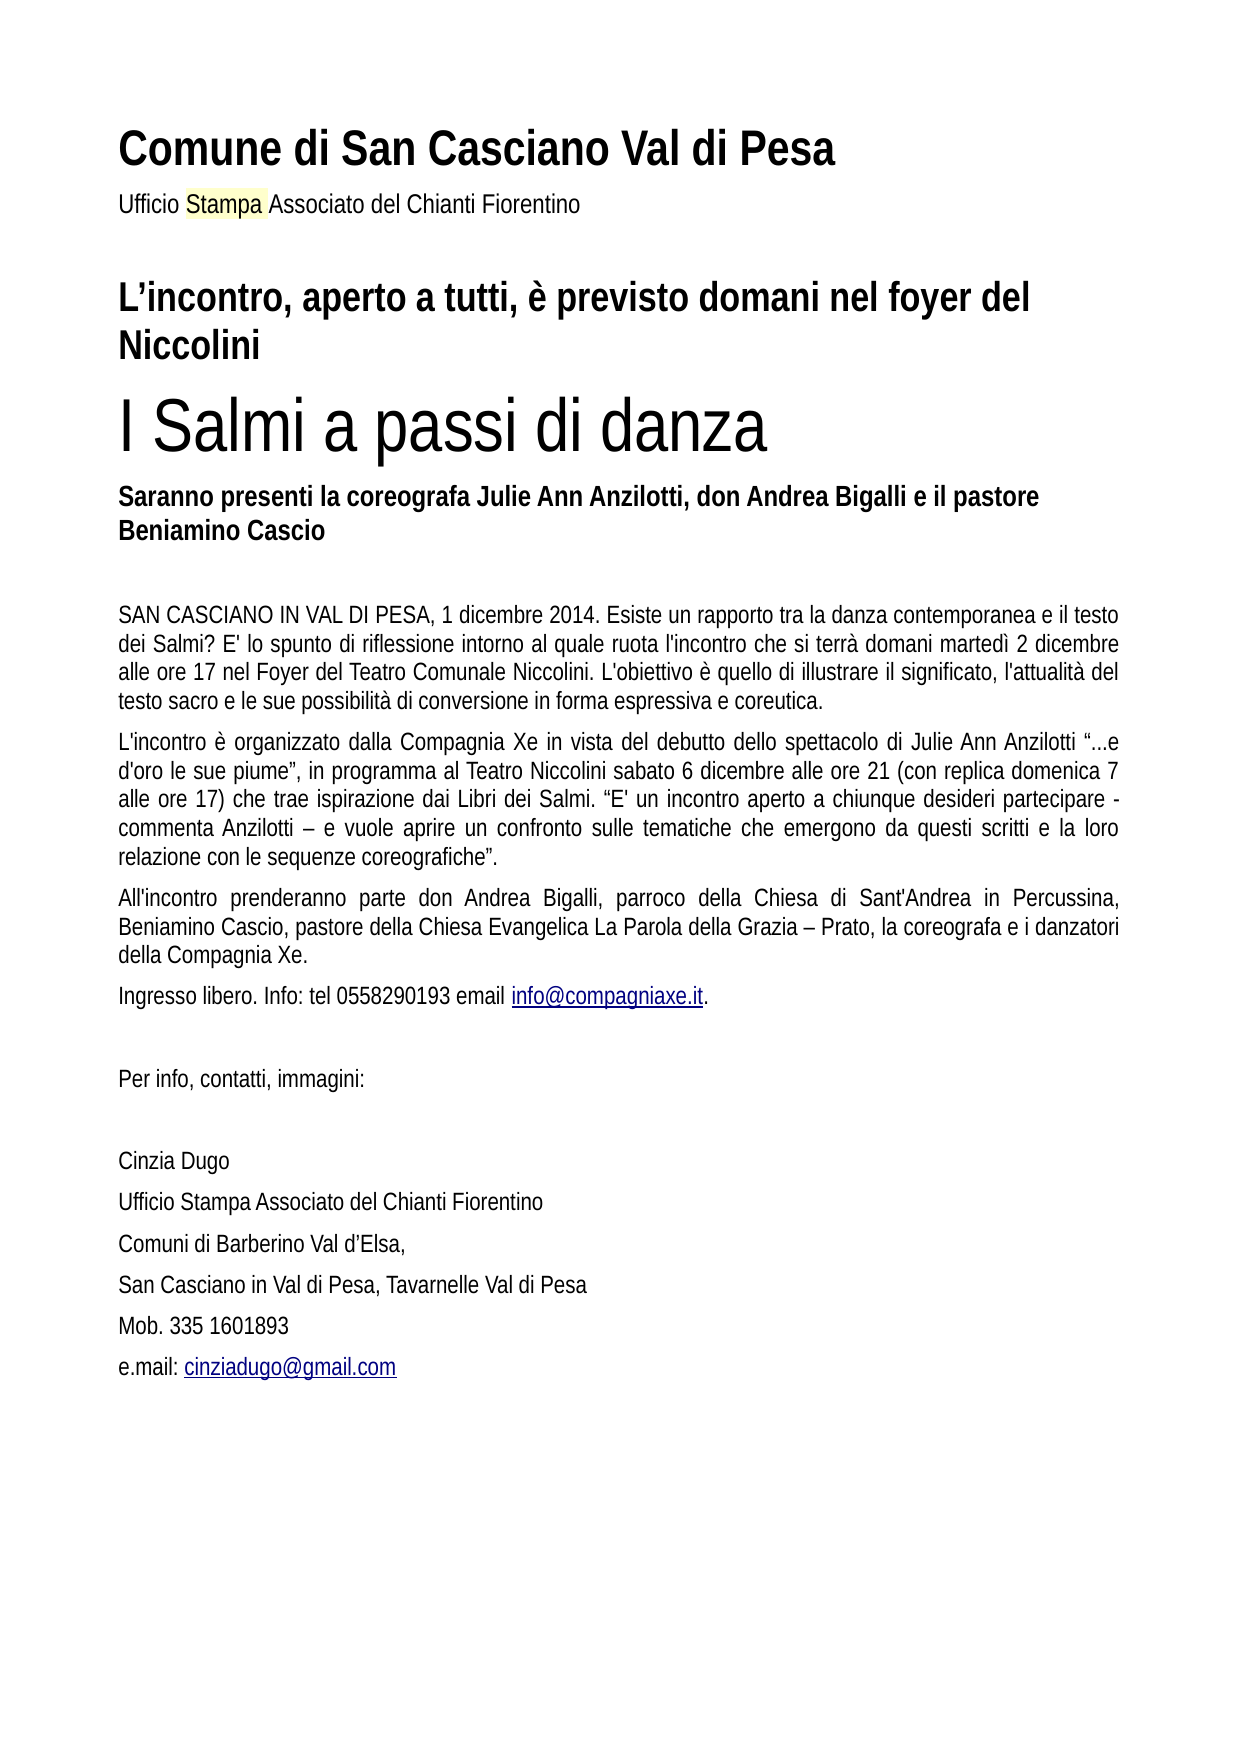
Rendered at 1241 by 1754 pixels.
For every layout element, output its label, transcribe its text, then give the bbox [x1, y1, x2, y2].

text Comune di San Casciano Val di Pesa [118, 118, 1122, 176]
text L’incontro, aperto a tutti, è previsto domani nel foyer del Niccolini [118, 273, 1122, 368]
text Cinzia Dugo [118, 1146, 1122, 1175]
text SAN CASCIANO IN VAL DI PESA, 1 dicembre 2014. Esiste un rapporto tra la danza contemporanea e il testo dei Salmi? E' lo spunto di riflessione intorno al quale ruota l'incontro che si terrà domani martedì 2 dicembre alle ore 17 nel Foyer del Teatro Comunale Niccolini. L'obiettivo è quello di illustrare il significato, l'attualità del testo sacro e le sue possibilità di conversione in forma espressiva e coreutica. [118, 600, 1122, 715]
text San Casciano in Val di Pesa, Tavarnelle Val di Pesa [118, 1270, 1122, 1298]
text Ingresso libero. Info: tel 0558290193 email info@compagniaxe.it. [118, 981, 1122, 1010]
text Saranno presenti la coreografa Julie Ann Anzilotti, don Andrea Bigalli e il pastore Beniamino Cascio [118, 479, 1122, 546]
text Ufficio Stampa Associato del Chianti Fiorentino [118, 1187, 1122, 1216]
text L'incontro è organizzato dalla Compagnia Xe in vista del debutto dello spettacolo di Julie Ann Anzilotti “...e d'oro le sue piume”, in programma al Teatro Niccolini sabato 6 dicembre alle ore 21 (con replica domenica 7 alle ore 17) che trae ispirazione dai Libri dei Salmi. “E' un incontro aperto a chiunque desideri partecipare - commenta Anzilotti – e vuole aprire un confronto sulle tematiche che emergono da questi scritti e la loro relazione con le sequenze coreografiche”. [118, 727, 1122, 870]
text Ufficio Stampa Associato del Chianti Fiorentino [118, 188, 1122, 219]
text Comuni di Barberino Val d’Elsa, [118, 1229, 1122, 1257]
text Mob. 335 1601893 [118, 1311, 1122, 1339]
text I Salmi a passi di danza [118, 381, 1122, 467]
text All'incontro prenderanno parte don Andrea Bigalli, parroco della Chiesa di Sant'Andrea in Percussina, Beniamino Cascio, pastore della Chiesa Evangelica La Parola della Grazia – Prato, la coreografa e i danzatori della Compagnia Xe. [118, 883, 1122, 969]
text Per info, contatti, immagini: [118, 1064, 1122, 1092]
text e.mail: cinziadugo@gmail.com [118, 1352, 1122, 1381]
